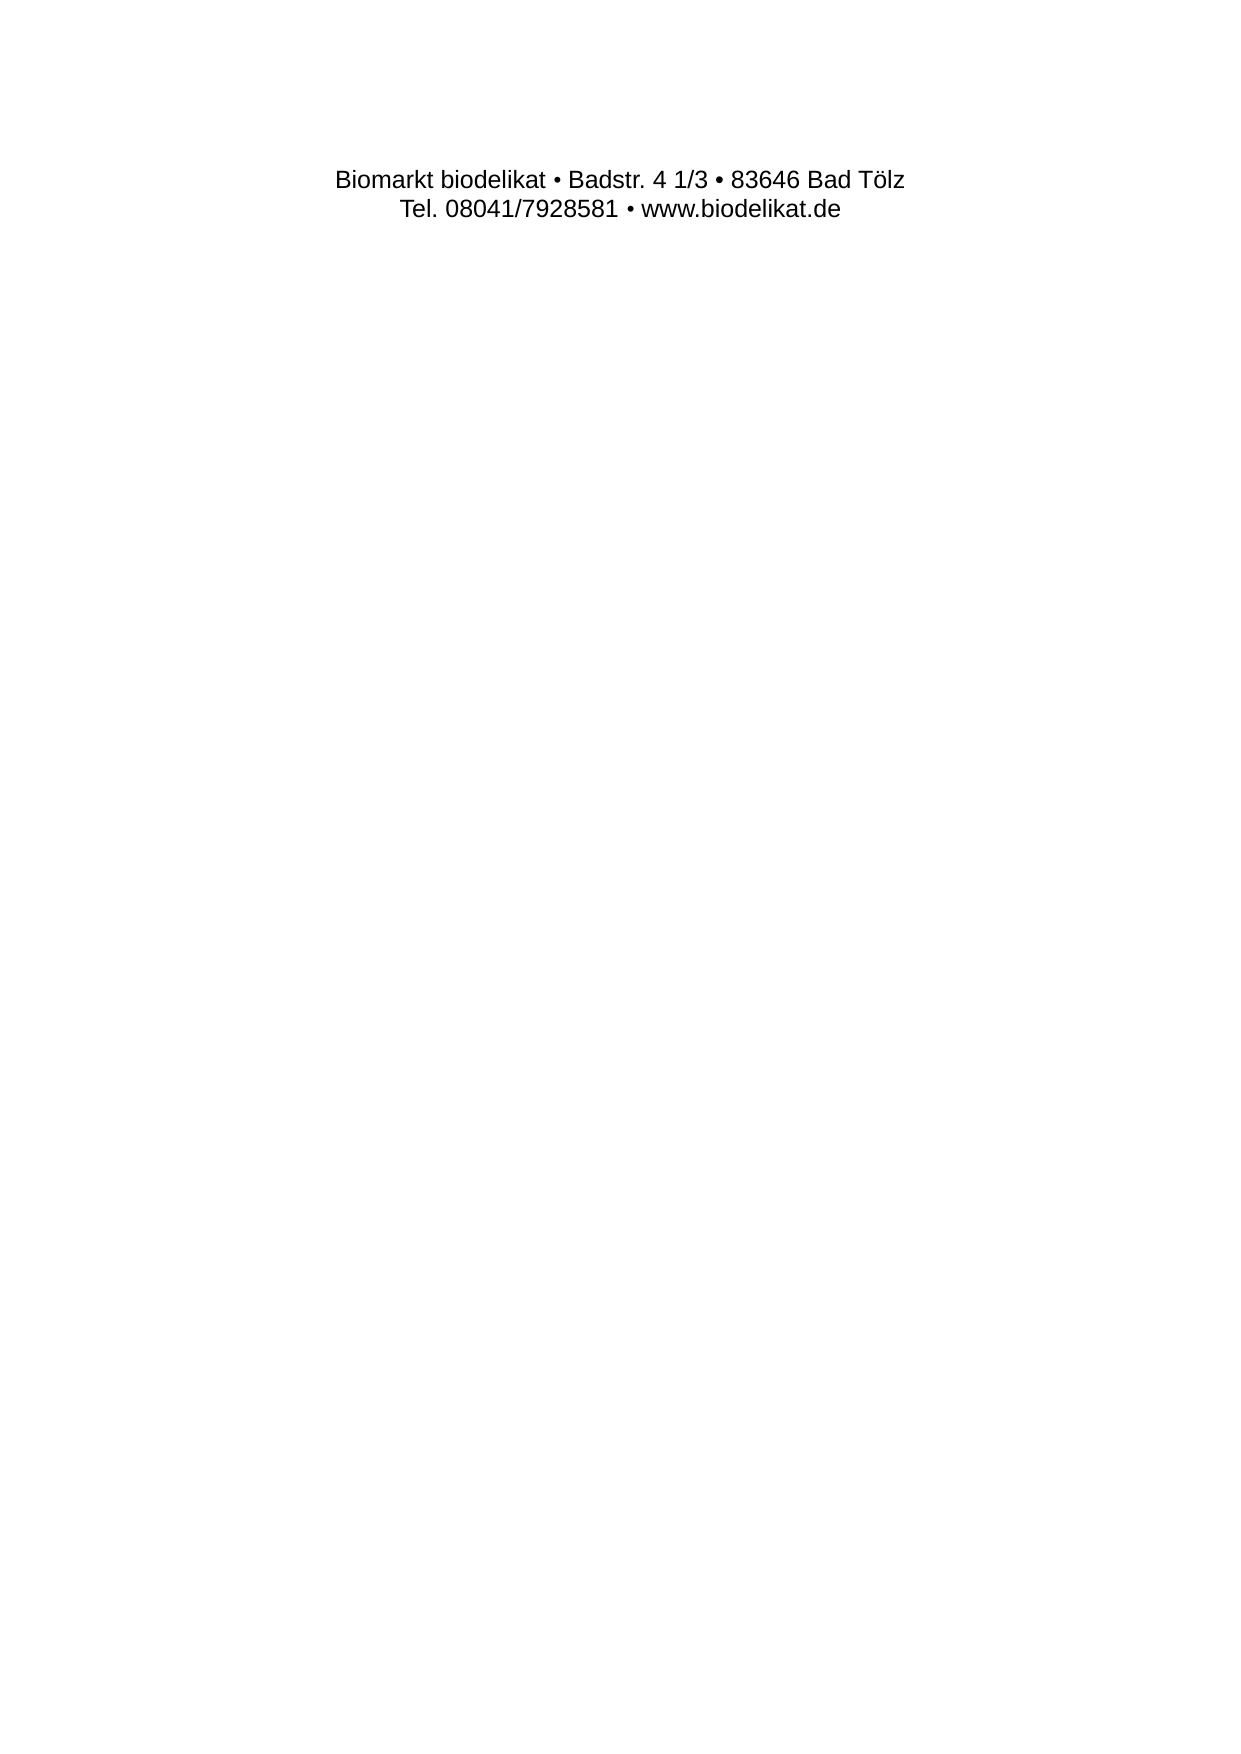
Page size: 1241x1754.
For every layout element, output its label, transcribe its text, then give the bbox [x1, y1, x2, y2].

text Biomarkt biodelikat • Badstr. 4 1/3 • 83646 Bad Tölz [118, 165, 1122, 193]
text Tel. 08041/7928581 • www.biodelikat.de [118, 193, 1122, 222]
